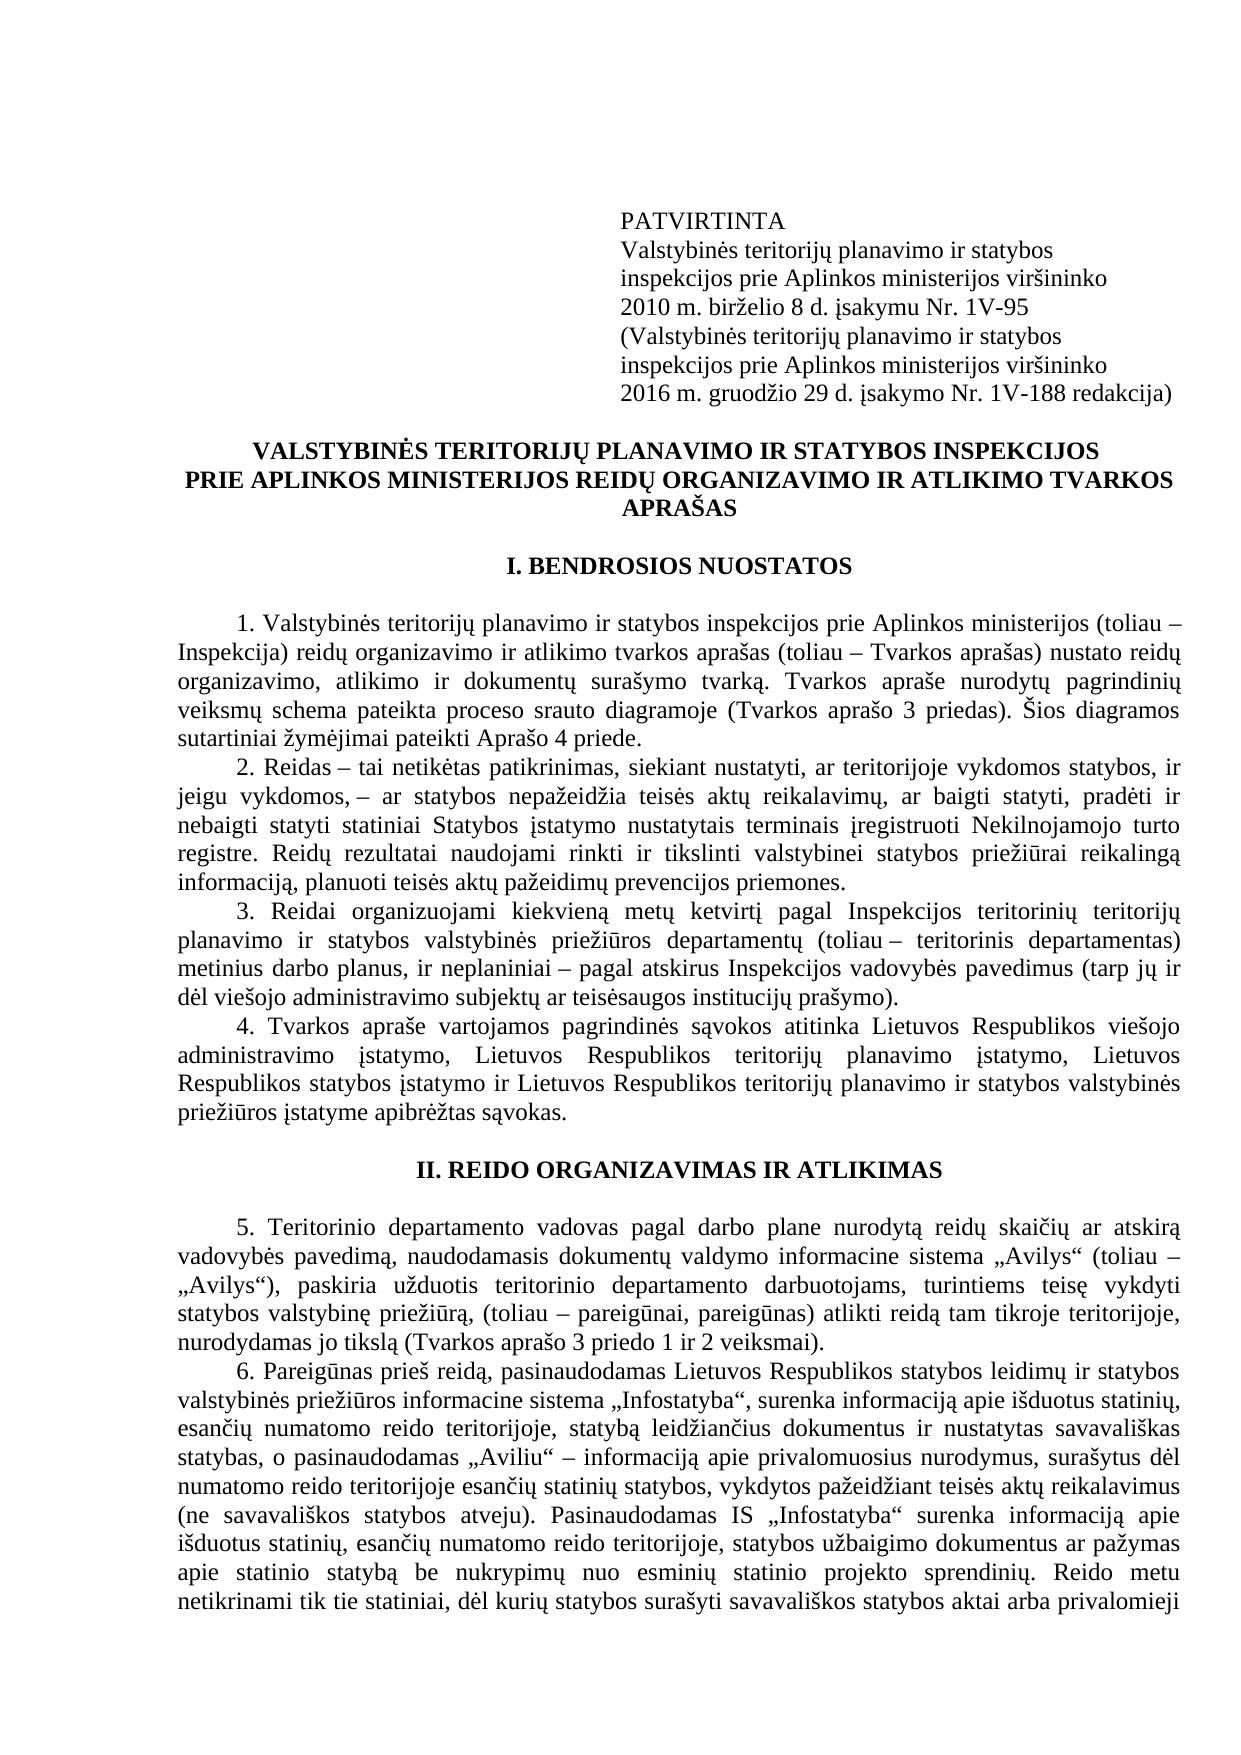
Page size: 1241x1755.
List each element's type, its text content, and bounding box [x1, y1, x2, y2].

text PATVIRTINTA [620, 206, 1181, 235]
text 2010 m. birželio 8 d. įsakymu Nr. 1V-95 [620, 292, 1181, 321]
text VALSTYBINĖS TERITORIJŲ PLANAVIMO IR STATYBOS INSPEKCIJOS [177, 436, 1181, 465]
text (Valstybinės teritorijų planavimo ir statybos [620, 321, 1181, 350]
text 5. Teritorinio departamento vadovas pagal darbo plane nurodytą reidų skaičių ar atskirą vadovybės pavedimą, naudodamasis dokumentų valdymo informacine sistema „Avilys“ (toliau – „Avilys“), paskiria užduotis teritorinio departamento darbuotojams, turintiems teisę vykdyti statybos valstybinę priežiūrą, (toliau – pareigūnai, pareigūnas) atlikti reidą tam tikroje teritorijoje, nurodydamas jo tikslą (Tvarkos aprašo 3 priedo 1 ir 2 veiksmai). [177, 1212, 1181, 1356]
text Valstybinės teritorijų planavimo ir statybos [620, 235, 1181, 263]
text inspekcijos prie Aplinkos ministerijos viršininko [620, 350, 1181, 378]
text 3. Reidai organizuojami kiekvieną metų ketvirtį pagal Inspekcijos teritorinių teritorijų planavimo ir statybos valstybinės priežiūros departamentų (toliau – teritorinis departamentas) metinius darbo planus, ir neplaniniai – pagal atskirus Inspekcijos vadovybės pavedimus (tarp jų ir dėl viešojo administravimo subjektų ar teisėsaugos institucijų prašymo). [177, 896, 1181, 1011]
text 2016 m. gruodžio 29 d. įsakymo Nr. 1V-188 redakcija) [620, 378, 1181, 407]
text 6. Pareigūnas prieš reidą, pasinaudodamas Lietuvos Respublikos statybos leidimų ir statybos valstybinės priežiūros informacine sistema „Infostatyba“, surenka informaciją apie išduotus statinių, esančių numatomo reido teritorijoje, statybą leidžiančius dokumentus ir nustatytas savavališkas statybas, o pasinaudodamas „Aviliu“ – informaciją apie privalomuosius nurodymus, surašytus dėl numatomo reido teritorijoje esančių statinių statybos, vykdytos pažeidžiant teisės aktų reikalavimus (ne savavališkos statybos atveju). Pasinaudodamas IS „Infostatyba“ surenka informaciją apie išduotus statinių, esančių numatomo reido teritorijoje, statybos užbaigimo dokumentus ar pažymas apie statinio statybą be nukrypimų nuo esminių statinio projekto sprendinių. Reido metu netikrinami tik tie statiniai, dėl kurių statybos surašyti savavališkos statybos aktai arba privalomieji [177, 1356, 1181, 1615]
text II. REIDO ORGANIZAVIMAS IR ATLIKIMAS [177, 1155, 1181, 1183]
text 1. Valstybinės teritorijų planavimo ir statybos inspekcijos prie Aplinkos ministerijos (toliau – Inspekcija) reidų organizavimo ir atlikimo tvarkos aprašas (toliau – Tvarkos aprašas) nustato reidų organizavimo, atlikimo ir dokumentų surašymo tvarką. Tvarkos apraše nurodytų pagrindinių veiksmų schema pateikta proceso srauto diagramoje (Tvarkos aprašo 3 priedas). Šios diagramos sutartiniai žymėjimai pateikti Aprašo 4 priede. [177, 608, 1181, 752]
text 4. Tvarkos apraše vartojamos pagrindinės sąvokos atitinka Lietuvos Respublikos viešojo administravimo įstatymo, Lietuvos Respublikos teritorijų planavimo įstatymo, Lietuvos Respublikos statybos įstatymo ir Lietuvos Respublikos teritorijų planavimo ir statybos valstybinės priežiūros įstatyme apibrėžtas sąvokas. [177, 1011, 1181, 1126]
text PRIE APLINKOS MINISTERIJOS REIDŲ ORGANIZAVIMO IR ATLIKIMO TVARKOS APRAŠAS [177, 465, 1181, 522]
text I. BENDROSIOS NUOSTATOS [177, 551, 1181, 580]
text inspekcijos prie Aplinkos ministerijos viršininko [620, 263, 1181, 292]
text 2. Reidas – tai netikėtas patikrinimas, siekiant nustatyti, ar teritorijoje vykdomos statybos, ir jeigu vykdomos, – ar statybos nepažeidžia teisės aktų reikalavimų, ar baigti statyti, pradėti ir nebaigti statyti statiniai Statybos įstatymo nustatytais terminais įregistruoti Nekilnojamojo turto registre. Reidų rezultatai naudojami rinkti ir tikslinti valstybinei statybos priežiūrai reikalingą informaciją, planuoti teisės aktų pažeidimų prevencijos priemones. [177, 752, 1181, 896]
